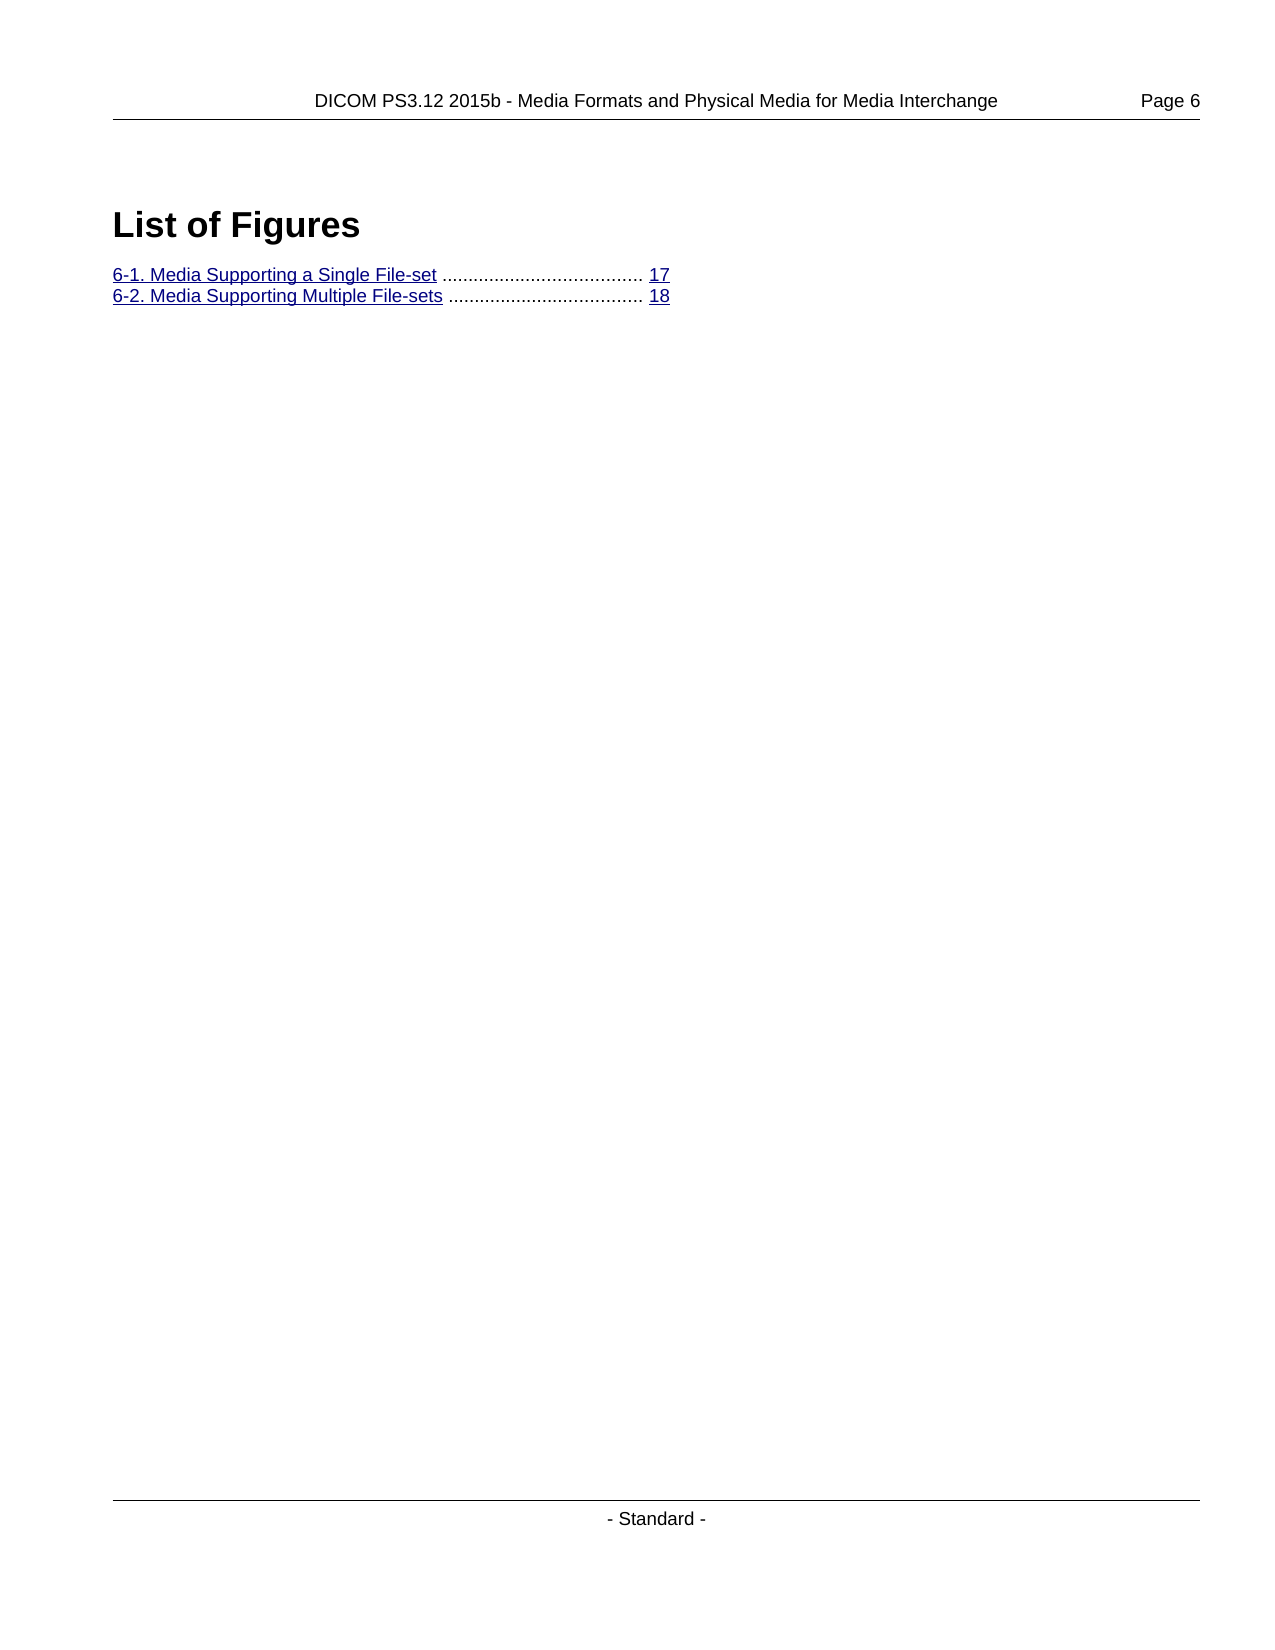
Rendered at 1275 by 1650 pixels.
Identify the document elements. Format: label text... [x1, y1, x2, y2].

text 6-2. Media Supporting Multiple File-sets 0 [112, 285, 1175, 306]
text 6-1. Media Supporting a Single File-set 0 [112, 263, 1175, 285]
text List of Figures [112, 204, 1200, 245]
